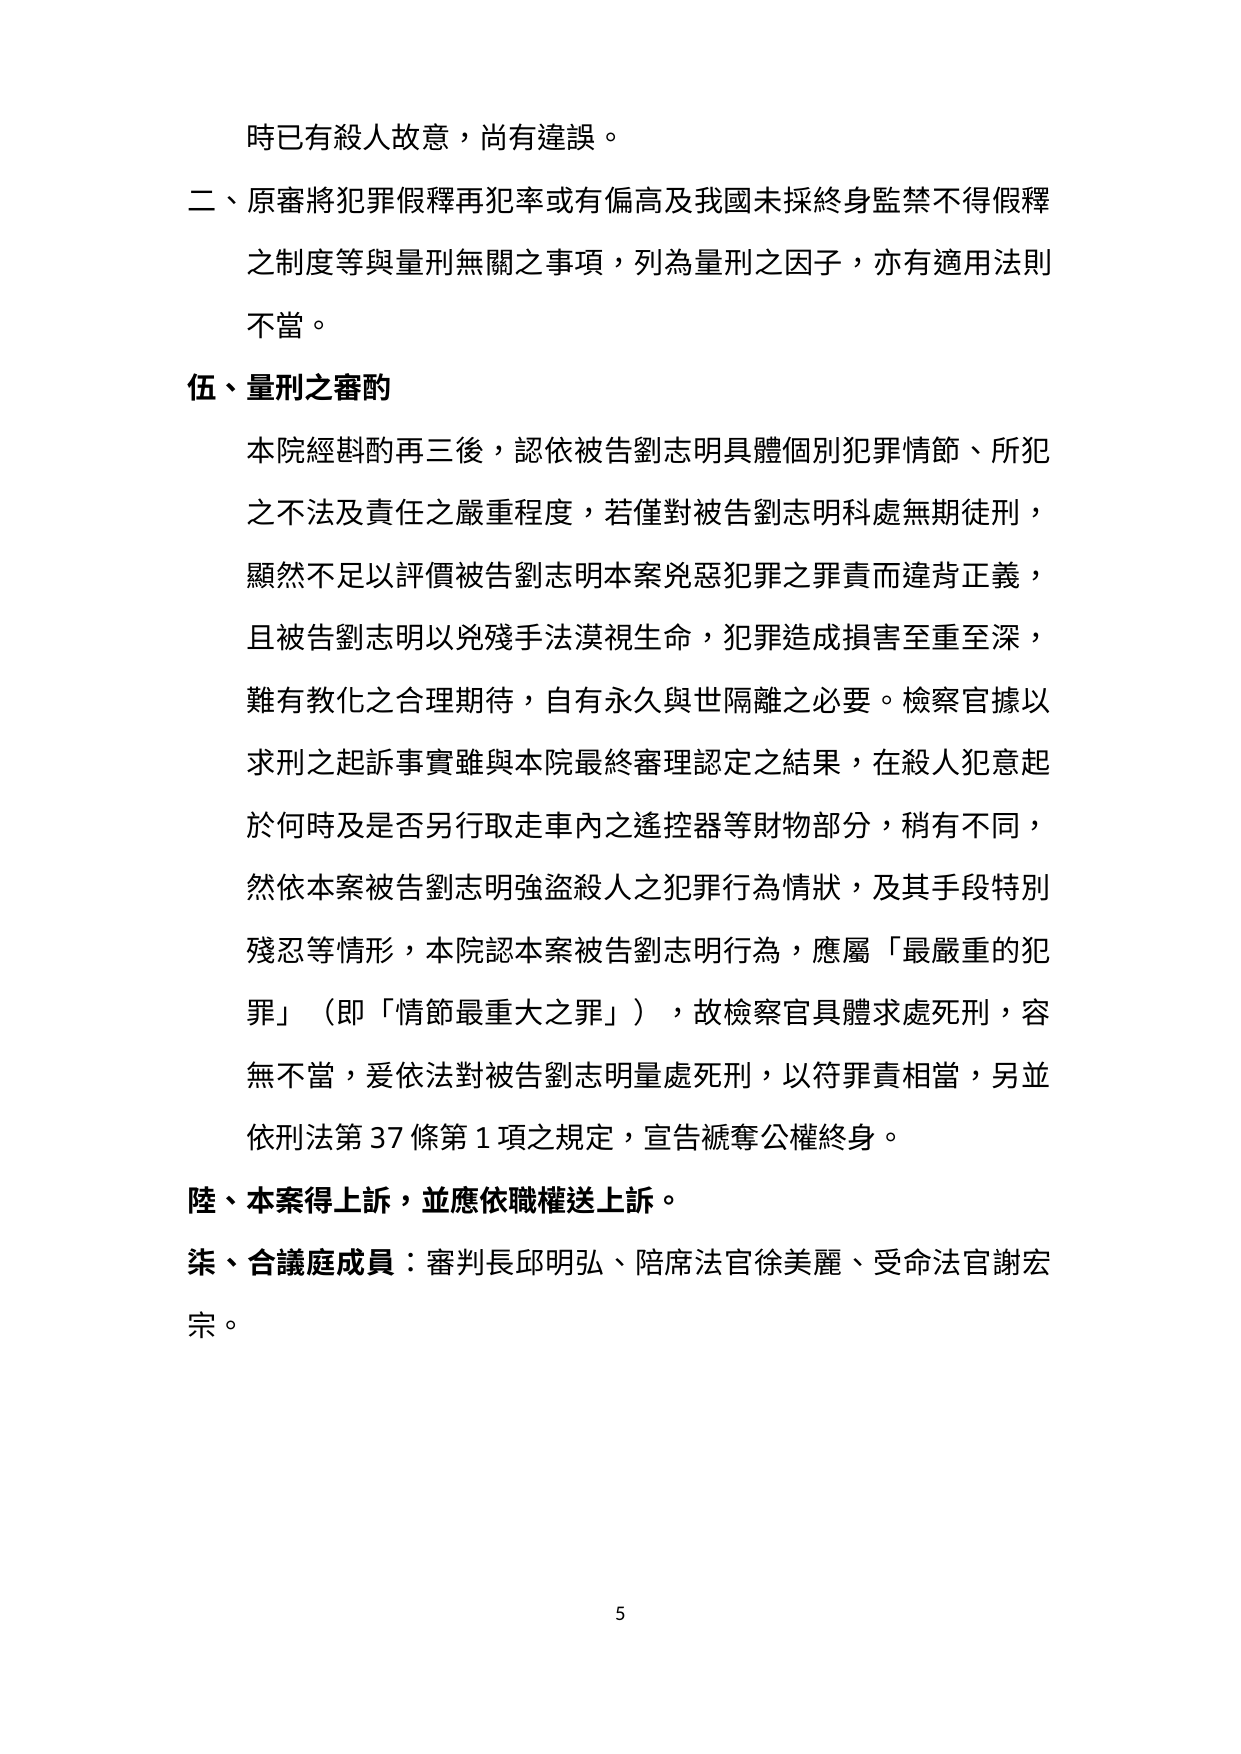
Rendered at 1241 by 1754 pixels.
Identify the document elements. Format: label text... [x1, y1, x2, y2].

text 時已有殺人故意，尚有違誤。 [187, 94, 1053, 157]
text 陸、本案得上訴，並應依職權送上訴。 [187, 1157, 1053, 1219]
text 二、原審將犯罪假釋再犯率或有偏高及我國未採終身監禁不得假釋之制度等與量刑無關之事項，列為量刑之因子，亦有適用法則不當。 [187, 157, 1053, 344]
text 柒、合議庭成員：審判長邱明弘、陪席法官徐美麗、受命法官謝宏宗。 [187, 1219, 1053, 1344]
text 本院經斟酌再三後，認依被告劉志明具體個別犯罪情節、所犯之不法及責任之嚴重程度，若僅對被告劉志明科處無期徒刑，顯然不足以評價被告劉志明本案兇惡犯罪之罪責而違背正義，且被告劉志明以兇殘手法漠視生命，犯罪造成損害至重至深，難有教化之合理期待，自有永久與世隔離之必要。檢察官據以求刑之起訴事實雖與本院最終審理認定之結果，在殺人犯意起於何時及是否另行取走車內之遙控器等財物部分，稍有不同，然依本案被告劉志明強盜殺人之犯罪行為情狀，及其手段特別殘忍等情形，本院認本案被告劉志明行為，應屬「最嚴重的犯罪」（即「情節最重大之罪」），故檢察官具體求處死刑，容無不當，爰依法對被告劉志明量處死刑，以符罪責相當，另並依刑法第37條第1項之規定，宣告褫奪公權終身。 [246, 407, 1053, 1157]
text 伍、量刑之審酌 [187, 344, 1053, 407]
